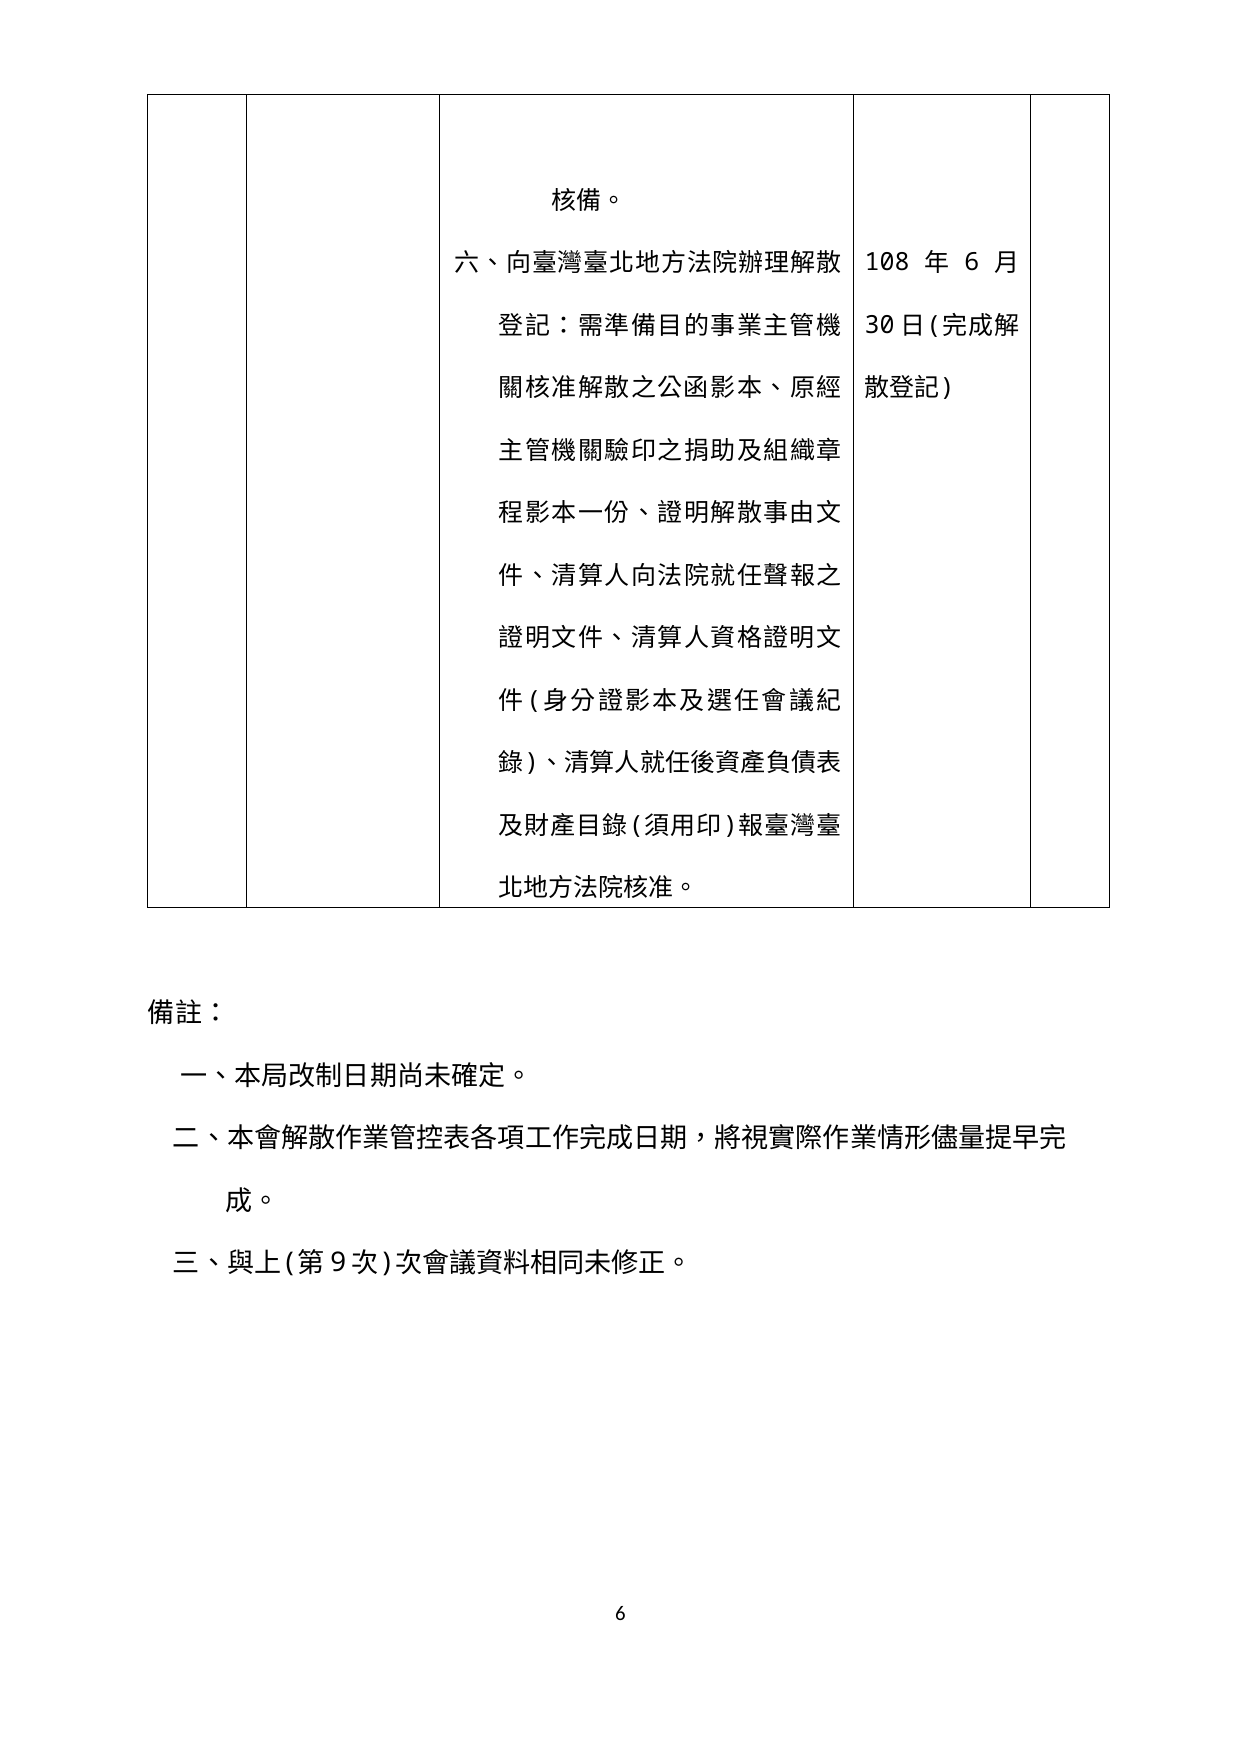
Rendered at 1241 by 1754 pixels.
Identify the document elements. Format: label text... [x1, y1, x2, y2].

table_cell [1031, 95, 1109, 907]
table_cell [247, 95, 439, 907]
text 二、本會解散作業管控表各項工作完成日期，將視實際作業情形儘量提早完成。 [173, 1094, 1092, 1219]
table_cell [148, 95, 246, 907]
table_cell 108年6月30日(完成解散登記) [854, 95, 1030, 907]
table_cell 選任清算人。 清算人報勞動部核准。 清算人報法院民事庭請求核備：需準備證明解散事由文件、可決之程序與日期、清算人之姓名住所、清算人具名及蓋用印鑑章、聲請費500元。 報臺灣臺北地方法院核准： 需準備(主管機關核准解散公函、選任清算人之會議紀錄、法院民事庭准予備查清算人就任之公函、經主管機關驗印之捐助及組織章程影本一份、清算人就任同意書、清算人印鑑正本二份、清算人之國民身分證影本或戶籍謄本、清算人上任後資產負債表、財產目錄(製表人須用印))、繳回法人登記證書原本、聲請費臺幣500元、委任狀。 待福利金、互助金結算完畢，將所有報表送勞動部核備。 六、向臺灣臺北地方法院辦理解散登記：需準備目的事業主管機關核准解散之公函影本、原經主管機關驗印之捐助及組織章程影本一份、證明解散事由文件、清算人向法院就任聲報之證明文件、清算人資格證明文件(身分證影本及選任會議紀錄)、清算人就任後資產負債表及財產目錄(須用印)報臺灣臺北地方法院核准。 [440, 95, 853, 907]
text 三、與上(第9次)次會議資料相同未修正。 [173, 1219, 1092, 1282]
text 一、本局改制日期尚未確定。 [148, 1032, 1092, 1094]
text 備註： [148, 969, 1092, 1032]
